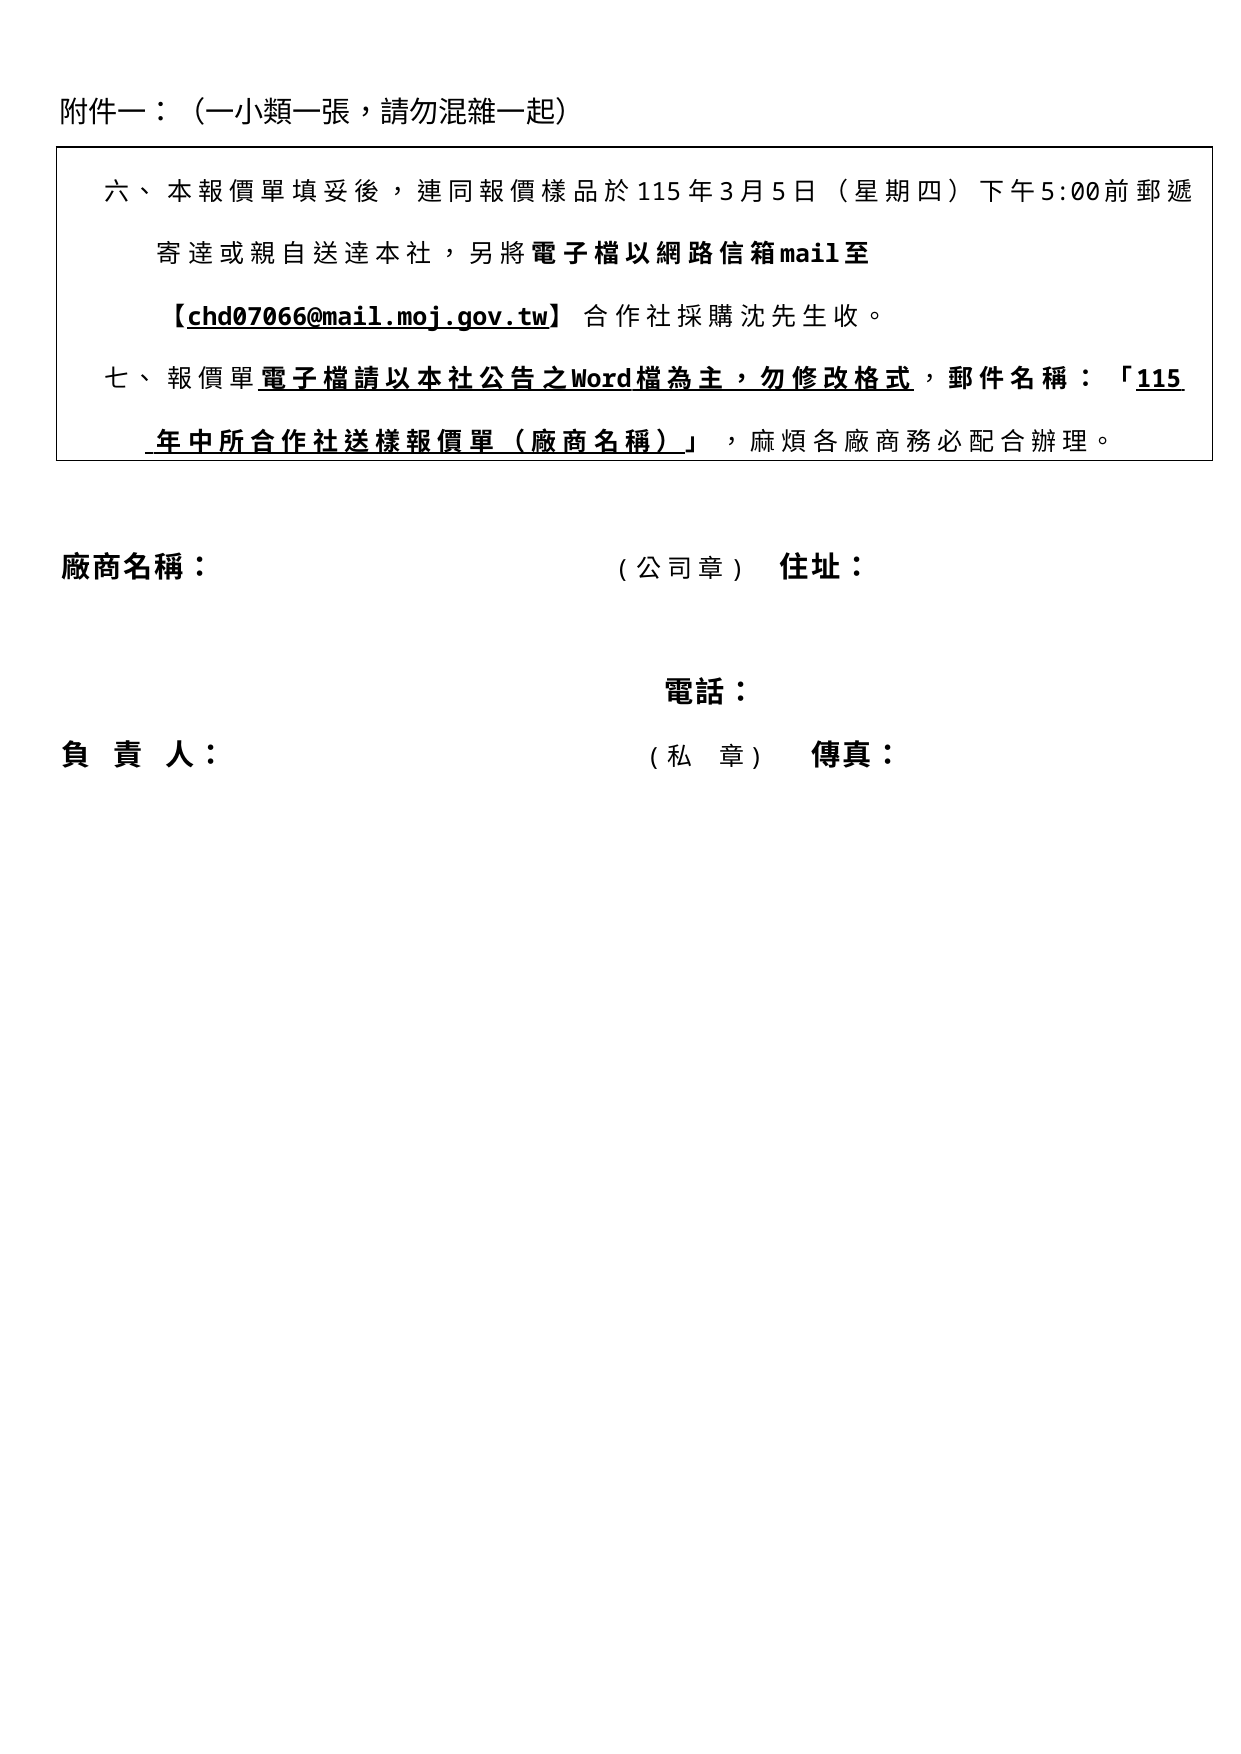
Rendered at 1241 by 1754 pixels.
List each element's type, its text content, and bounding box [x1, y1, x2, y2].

text 廠商名稱： (公司章) 住址： [59, 523, 1195, 586]
text 電話： [60, 648, 1195, 711]
text 負 責 人： (私 章) 傳真： [59, 711, 1195, 773]
table_cell 六、本報價單填妥後，連同報價樣品於115年3月5日（星期四）下午5:00前郵遞寄逹或親自送逹本社，另將電子檔以網路信箱mail至【chd07066@mail.moj.gov.tw】合作社採購沈先生收。 七、報價單電子檔請以本社公告之Word檔為主，勿修改格式，郵件名稱：「115年中所合作社送樣報價單（廠商名稱）」，麻煩各廠商務必配合辦理。 [57, 148, 1212, 460]
